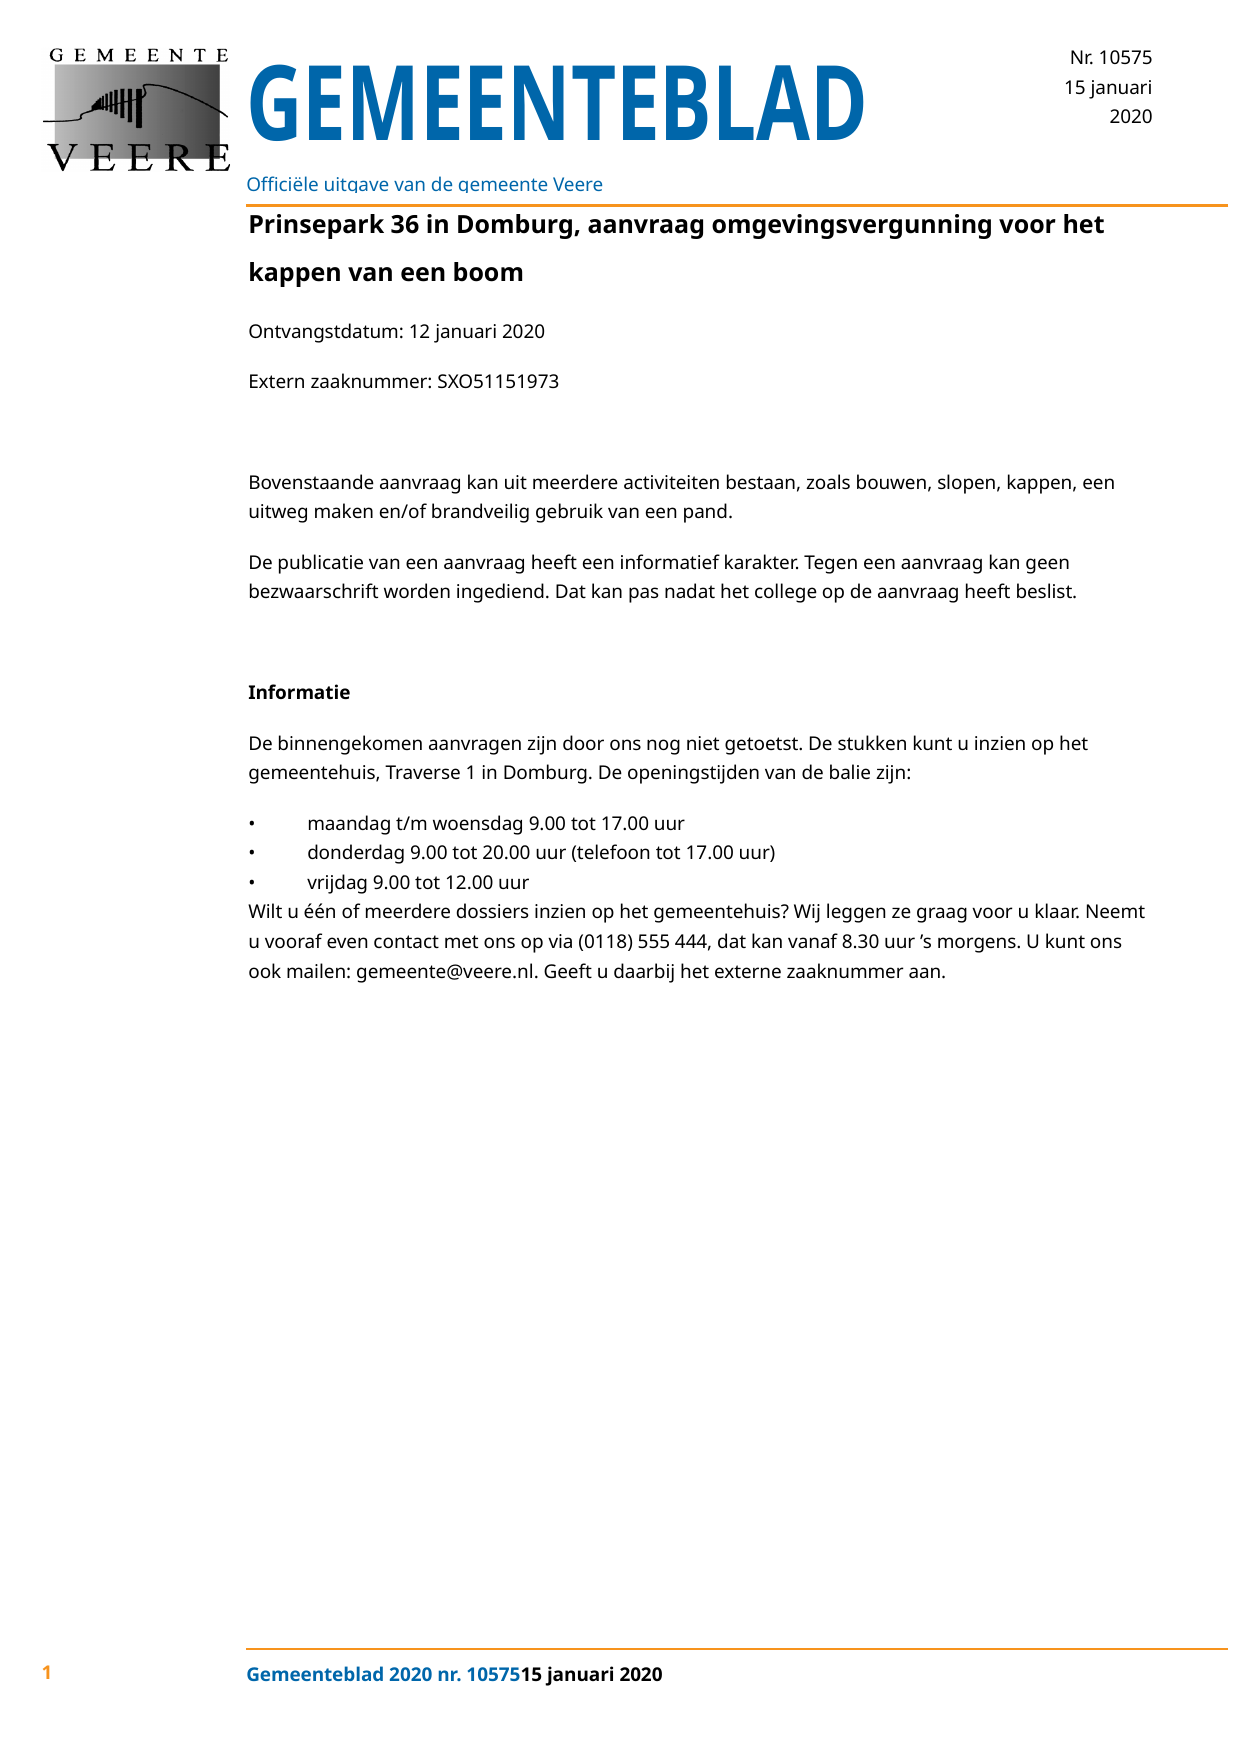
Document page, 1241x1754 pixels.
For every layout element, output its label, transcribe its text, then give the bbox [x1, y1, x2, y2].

picture [41, 47, 231, 172]
text De binnengekomen aanvragen zijn door ons nog niet getoetst. De stukken kunt u inzien op het gemeentehuis, Traverse 1 in Domburg. De openingstijden van de balie zijn: [248, 730, 1152, 785]
text Informatie [248, 679, 1152, 705]
list donderdag 9.00 tot 20.00 uur (telefoon tot 17.00 uur) [248, 839, 1152, 865]
list vrijdag 9.00 tot 12.00 uur [248, 869, 1152, 895]
text Wilt u één of meerdere dossiers inzien op het gemeentehuis? Wij leggen ze graag voor u klaar. Neemt u vooraf even contact met ons op via (0118) 555 444, dat kan vanaf 8.30 uur ’s morgens. U kunt ons ook mailen: gemeente@veere.nl. Geeft u daarbij het externe zaaknummer aan. [248, 899, 1152, 984]
text Ontvangstdatum: 12 januari 2020 [248, 318, 1152, 344]
text Prinsepark 36 in Domburg, aanvraag omgevingsvergunning voor het kappen van een boom [248, 207, 1152, 288]
text Extern zaaknummer: SXO51151973 [248, 368, 1152, 394]
text Bovenstaande aanvraag kan uit meerdere activiteiten bestaan, zoals bouwen, slopen, kappen, een uitweg maken en/of brandveilig gebruik van een pand. [248, 469, 1152, 524]
list maandag t/m woensdag 9.00 tot 17.00 uur [248, 810, 1152, 836]
text De publicatie van een aanvraag heeft een informatief karakter. Tegen een aanvraag kan geen bezwaarschrift worden ingediend. Dat kan pas nadat het college op de aanvraag heeft beslist. [248, 549, 1152, 604]
